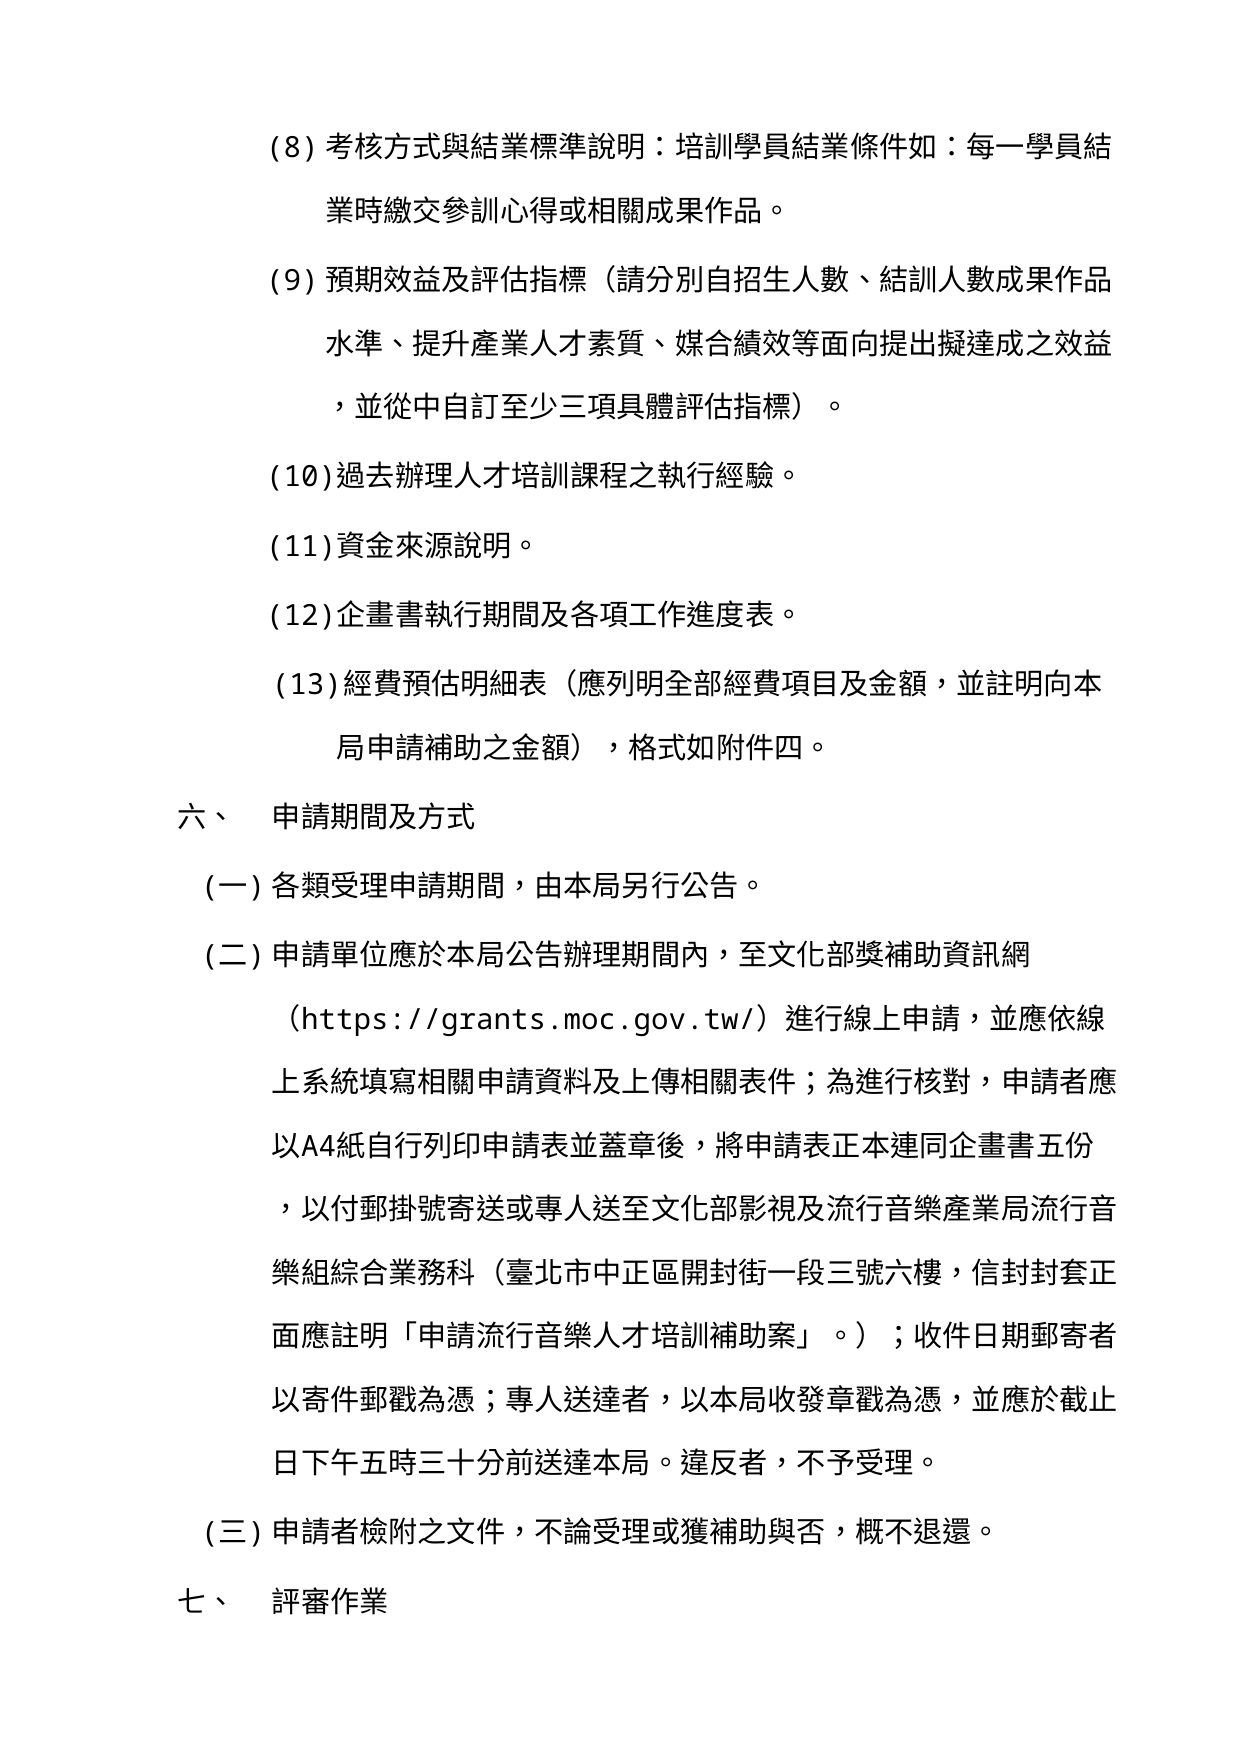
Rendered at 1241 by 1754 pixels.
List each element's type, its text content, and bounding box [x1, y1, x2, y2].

list 資金來源說明。 [266, 522, 1122, 564]
list 申請期間及方式 [177, 793, 1122, 836]
list 企畫書執行期間及各項工作進度表。 [266, 591, 1122, 634]
list 考核方式與結業標準說明：培訓學員結業條件如：每一學員結業時繳交參訓心得或相關成果作品。 [266, 124, 1122, 230]
list 各類受理申請期間，由本局另行公告。 [201, 863, 1122, 905]
list 申請者檢附之文件，不論受理或獲補助與否，概不退還。 [201, 1509, 1122, 1551]
list 評審作業 [177, 1578, 1122, 1620]
list 申請單位應於本局公告辦理期間內，至文化部獎補助資訊網（https://grants.moc.gov.tw/）進行線上申請，並應依線上系統填寫相關申請資料及上傳相關表件；為進行核對，申請者應以A4紙自行列印申請表並蓋章後，將申請表正本連同企畫書五份，以付郵掛號寄送或專人送至文化部影視及流行音樂產業局流行音樂組綜合業務科（臺北市中正區開封街一段三號六樓，信封封套正面應註明「申請流行音樂人才培訓補助案」。）；收件日期郵寄者以寄件郵戳為憑；專人送達者，以本局收發章戳為憑，並應於截止日下午五時三十分前送達本局。違反者，不予受理。 [201, 932, 1122, 1482]
list 預期效益及評估指標（請分別自招生人數、結訓人數成果作品水準、提升產業人才素質、媒合績效等面向提出擬達成之效益，並從中自訂至少三項具體評估指標）。 [266, 257, 1122, 426]
list 過去辦理人才培訓課程之執行經驗。 [266, 453, 1122, 495]
list 經費預估明細表（應列明全部經費項目及金額，並註明向本局申請補助之金額），格式如附件四。 [272, 661, 1122, 767]
